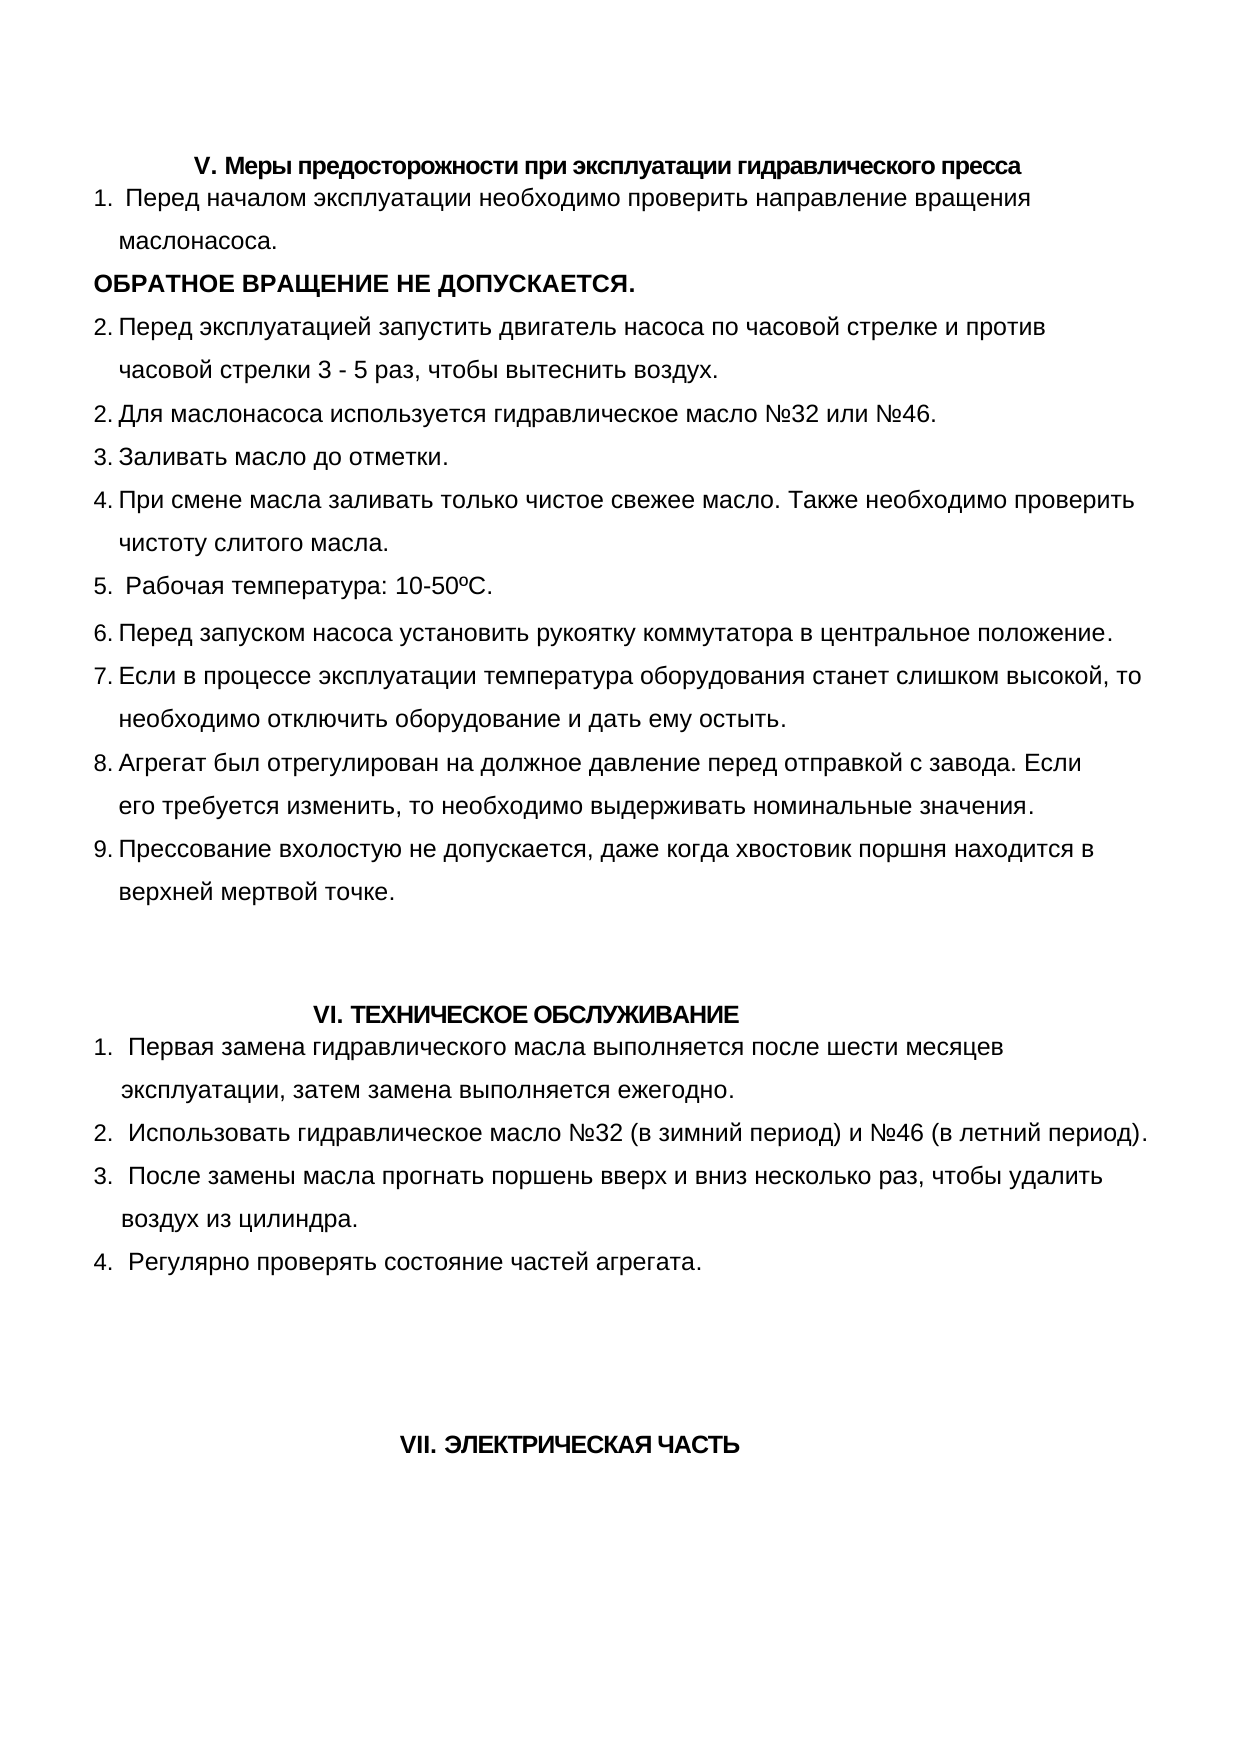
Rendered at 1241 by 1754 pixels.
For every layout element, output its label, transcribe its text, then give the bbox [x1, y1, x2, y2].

list При смене масла заливать только чистое свежее масло. Также необходимо проверить чистоту слитого масла. [93, 485, 1151, 557]
list Перед запуском насоса установить рукоятку коммутатора в центральное положение. [93, 618, 1151, 647]
list Использовать гидравлическое масло №32 (в зимний период) и №46 (в летний период). [93, 1118, 1151, 1147]
list Первая замена гидравлического масла выполняется после шести месяцев эксплуатации, затем замена выполняется ежегодно. [93, 1032, 1124, 1104]
list Регулярно проверять состояние частей агрегата. [93, 1247, 1151, 1276]
subtitle VI. ТЕХНИЧЕСКОЕ ОБСЛУЖИВАНИЕ [313, 996, 1151, 1030]
list Рабочая температура: 10-50ºС. [93, 571, 1151, 600]
list Прессование вхолостую не допускается, даже когда хвостовик поршня находится в верхней мертвой точке. [93, 834, 1151, 906]
list Перед эксплуатацией запустить двигатель насоса по часовой стрелке и против часовой стрелки 3 - 5 раз, чтобы вытеснить воздух. [93, 312, 1124, 384]
list Заливать масло до отметки. [93, 442, 1151, 471]
list Агрегат был отрегулирован на должное давление перед отправкой с завода. Если его требуется изменить, то необходимо выдерживать номинальные значения. [93, 747, 1124, 819]
list Перед началом эксплуатации необходимо проверить направление вращения маслонасоса. [93, 183, 1124, 255]
list Если в процессе эксплуатации температура оборудования станет слишком высокой, то необходимо отключить оборудование и дать ему остыть. [93, 661, 1151, 733]
text ОБРАТНОЕ ВРАЩЕНИЕ НЕ ДОПУСКАЕТСЯ. [93, 269, 1124, 298]
list Для маслонасоса используется гидравлическое масло №32 или №46. [93, 399, 1151, 427]
list После замены масла прогнать поршень вверх и вниз несколько раз, чтобы удалить воздух из цилиндра. [93, 1161, 1124, 1233]
subtitle V. Меры предосторожности при эксплуатации гидравлического пресса [165, 148, 1051, 181]
text VII. ЭЛЕКТРИЧЕСКАЯ ЧАСТЬ [399, 1427, 1151, 1460]
